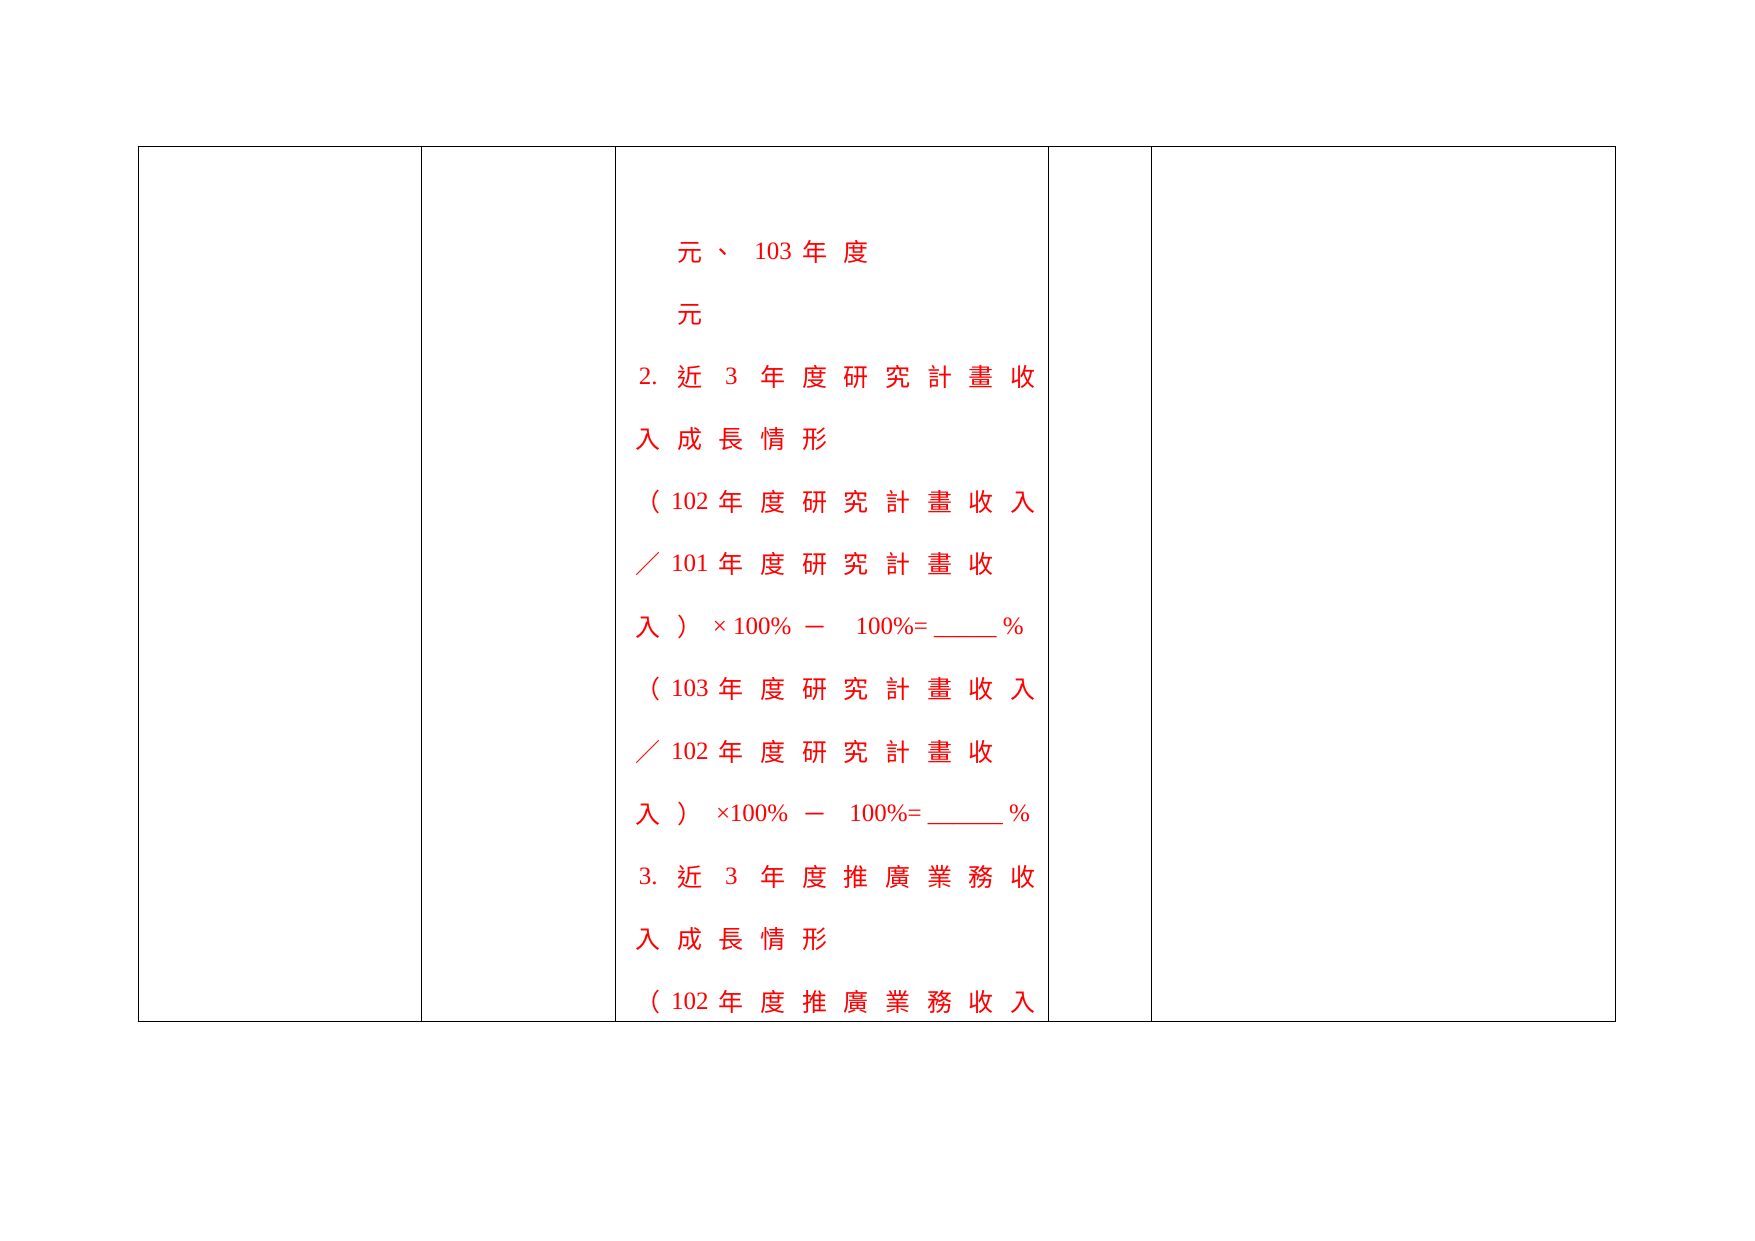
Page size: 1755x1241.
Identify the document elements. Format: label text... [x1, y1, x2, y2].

table_cell [422, 147, 615, 1021]
table_cell 元、103年度 元 2.近3年度研究計畫收入成長情形 （102年度研究計畫收入／101年度研究計畫收入）× 100%－100%= _____ % （103年度研究計畫收入／102年度研究計畫收入）×100%－100%= ______ % 3.近3年度推廣業務收入成長情形 （102年度推廣業務收入 [616, 147, 1048, 1021]
table_cell [1152, 147, 1615, 1021]
table_cell [1049, 147, 1151, 1021]
table_cell [139, 147, 421, 1021]
